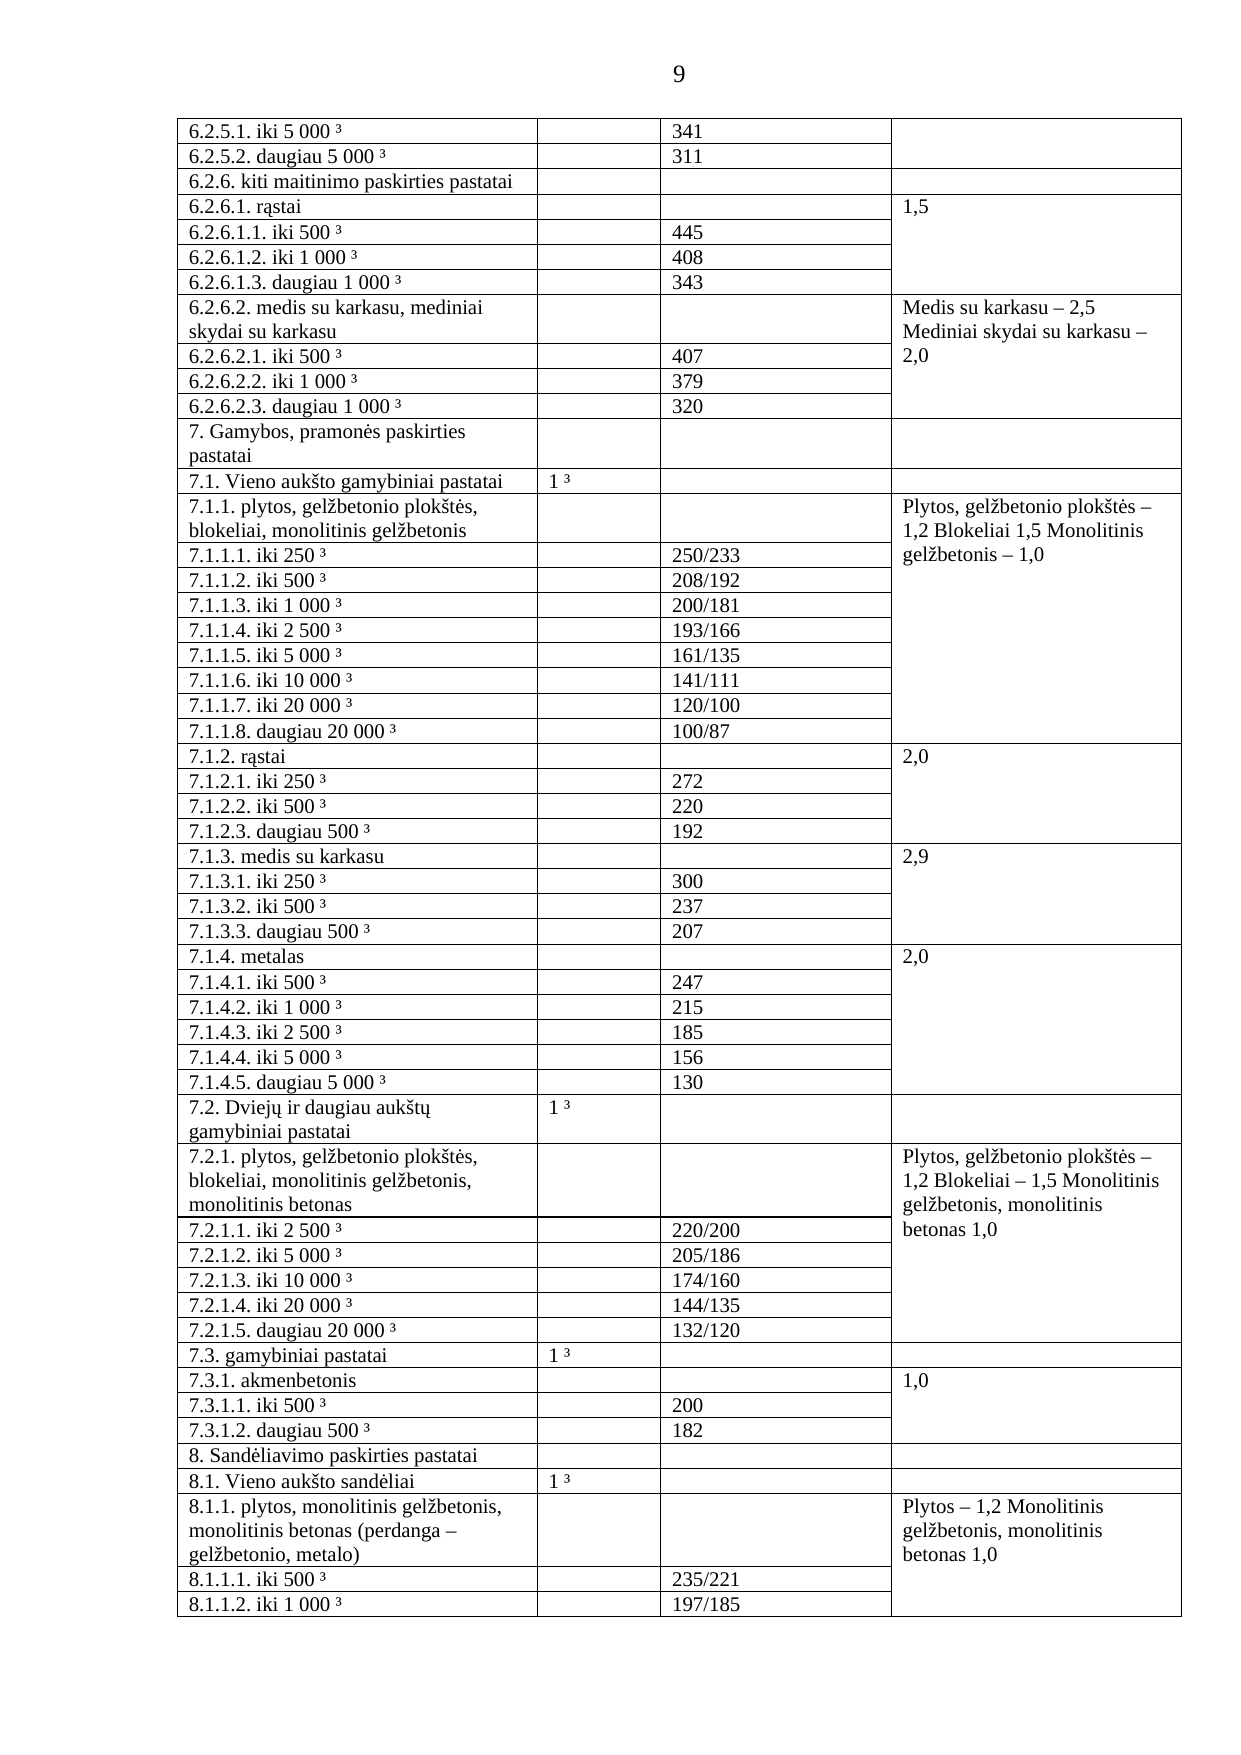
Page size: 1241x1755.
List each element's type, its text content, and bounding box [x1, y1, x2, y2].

table_cell 7.3.1.2. daugiau 500 ³ [178, 1418, 537, 1442]
table_cell [661, 1144, 891, 1216]
table_cell 7. Gamybos, pramonės paskirties pastatai [178, 419, 537, 467]
table_cell [661, 744, 891, 768]
table_cell 7.1.1.2. iki 500 ³ [178, 568, 537, 592]
table_cell 1 ³ [538, 1343, 660, 1367]
table_cell 7.2.1.2. iki 5 000 ³ [178, 1243, 537, 1267]
table_cell 235/221 [661, 1567, 891, 1591]
table_cell 7.1.4.3. iki 2 500 ³ [178, 1020, 537, 1044]
table_cell 200/181 [661, 593, 891, 617]
table_cell [538, 1045, 660, 1069]
table_cell Medis su karkasu – 2,5 Mediniai skydai su karkasu – 2,0 [892, 295, 1181, 418]
table_cell 7.1.2.1. iki 250 ³ [178, 769, 537, 793]
table_cell [538, 970, 660, 994]
table_cell 7.2.1.3. iki 10 000 ³ [178, 1268, 537, 1292]
table_cell [538, 1444, 660, 1467]
table_cell 205/186 [661, 1243, 891, 1267]
table_cell 220 [661, 794, 891, 818]
table_cell 161/135 [661, 643, 891, 667]
table_cell [661, 1494, 891, 1566]
table_cell [661, 1343, 891, 1367]
table_cell Plytos – 1,2 Monolitinis gelžbetonis, monolitinis betonas 1,0 [892, 1494, 1181, 1616]
table_cell 2,9 [892, 844, 1181, 943]
table_cell 7.1.3.3. daugiau 500 ³ [178, 919, 537, 943]
table_cell 7.1.3.1. iki 250 ³ [178, 869, 537, 893]
table_cell [538, 1243, 660, 1267]
table_cell 1 ³ [538, 1095, 660, 1143]
table_cell [661, 945, 891, 968]
table_cell [538, 894, 660, 918]
table_cell 7.1.4.4. iki 5 000 ³ [178, 1045, 537, 1069]
table_cell [538, 819, 660, 843]
table_cell 341 [661, 119, 891, 143]
table_cell [538, 394, 660, 418]
table_cell 7.1.1.5. iki 5 000 ³ [178, 643, 537, 667]
table_cell [538, 618, 660, 642]
table_cell [661, 169, 891, 193]
table_cell 207 [661, 919, 891, 943]
table_cell 6.2.6.1.3. daugiau 1 000 ³ [178, 270, 537, 294]
table_cell [538, 119, 660, 143]
table_cell 141/111 [661, 668, 891, 692]
table_cell 192 [661, 819, 891, 843]
table_cell 6.2.6. kiti maitinimo paskirties pastatai [178, 169, 537, 193]
table_cell 445 [661, 220, 891, 244]
table_cell [661, 1444, 891, 1467]
table_cell 8. Sandėliavimo paskirties pastatai [178, 1444, 537, 1467]
table_cell 7.1.1.7. iki 20 000 ³ [178, 694, 537, 717]
table_cell [538, 919, 660, 943]
table_cell 7.1.2.3. daugiau 500 ³ [178, 819, 537, 843]
table_cell [538, 1020, 660, 1044]
table_cell [892, 419, 1181, 467]
table_cell 185 [661, 1020, 891, 1044]
table_cell 407 [661, 344, 891, 368]
table_cell 7.1.4.1. iki 500 ³ [178, 970, 537, 994]
table_cell [661, 469, 891, 493]
table_cell 343 [661, 270, 891, 294]
table_cell 272 [661, 769, 891, 793]
table_cell 132/120 [661, 1318, 891, 1342]
table_cell [538, 769, 660, 793]
table_cell 7.1.1.1. iki 250 ³ [178, 543, 537, 567]
table_cell [661, 1469, 891, 1493]
table_cell 7.1.1. plytos, gelžbetonio plokštės, blokeliai, monolitinis gelžbetonis [178, 494, 537, 542]
table_cell [538, 1293, 660, 1317]
table_cell 7.2.1.4. iki 20 000 ³ [178, 1293, 537, 1317]
table_cell [538, 270, 660, 294]
table_cell [892, 1343, 1181, 1367]
table_cell 247 [661, 970, 891, 994]
table_cell 7.1.1.3. iki 1 000 ³ [178, 593, 537, 617]
table_cell [892, 1095, 1181, 1143]
table_cell [538, 1218, 660, 1242]
table_cell [538, 995, 660, 1019]
table_cell 7.1.1.8. daugiau 20 000 ³ [178, 719, 537, 743]
table_cell [538, 1368, 660, 1392]
table_cell 120/100 [661, 694, 891, 717]
table_cell 208/192 [661, 568, 891, 592]
table_cell [538, 1494, 660, 1566]
table_cell [538, 694, 660, 717]
table_cell [538, 643, 660, 667]
table_cell 193/166 [661, 618, 891, 642]
table_cell [538, 494, 660, 542]
table_cell [538, 169, 660, 193]
table_cell 7.2.1.1. iki 2 500 ³ [178, 1218, 537, 1242]
table_cell 7.2.1. plytos, gelžbetonio plokštės, blokeliai, monolitinis gelžbetonis, monolitinis betonas [178, 1144, 537, 1216]
table_cell [661, 1095, 891, 1143]
table_cell 7.2.1.5. daugiau 20 000 ³ [178, 1318, 537, 1342]
table_cell [538, 794, 660, 818]
table_cell [892, 469, 1181, 493]
table_cell [661, 844, 891, 868]
table_cell Plytos, gelžbetonio plokštės – 1,2 Blokeliai – 1,5 Monolitinis gelžbetonis, monolitinis betonas 1,0 [892, 1144, 1181, 1342]
table_cell [538, 295, 660, 343]
table_cell 7.1.3. medis su karkasu [178, 844, 537, 868]
table_cell 6.2.6.1.1. iki 500 ³ [178, 220, 537, 244]
table_cell [538, 344, 660, 368]
table_cell [661, 295, 891, 343]
table_cell 156 [661, 1045, 891, 1069]
table_cell [661, 195, 891, 218]
table_cell 7.1.3.2. iki 500 ³ [178, 894, 537, 918]
table_cell 250/233 [661, 543, 891, 567]
table_cell 379 [661, 369, 891, 393]
table_cell 220/200 [661, 1218, 891, 1242]
table_cell 2,0 [892, 744, 1181, 843]
table_cell 197/185 [661, 1592, 891, 1616]
table_cell 7.1.4.5. daugiau 5 000 ³ [178, 1070, 537, 1094]
table_cell 7.1.1.6. iki 10 000 ³ [178, 668, 537, 692]
table_cell [538, 144, 660, 168]
table_cell 8.1. Vieno aukšto sandėliai [178, 1469, 537, 1493]
table_cell [538, 1318, 660, 1342]
table_cell 7.3.1. akmenbetonis [178, 1368, 537, 1392]
table_cell 7.3.1.1. iki 500 ³ [178, 1393, 537, 1417]
table_cell 1,5 [892, 195, 1181, 294]
table_cell 7.1. Vieno aukšto gamybiniai pastatai [178, 469, 537, 493]
table_cell 6.2.6.2. medis su karkasu, mediniai skydai su karkasu [178, 295, 537, 343]
table_cell 237 [661, 894, 891, 918]
table_cell 7.3. gamybiniai pastatai [178, 1343, 537, 1367]
table_cell [892, 1469, 1181, 1493]
table_cell [892, 119, 1181, 168]
table_cell [538, 1393, 660, 1417]
table_cell [892, 169, 1181, 193]
table_cell [538, 945, 660, 968]
table_cell [892, 1444, 1181, 1467]
table_cell 200 [661, 1393, 891, 1417]
table_cell 320 [661, 394, 891, 418]
table_cell [538, 369, 660, 393]
table_cell 300 [661, 869, 891, 893]
table_cell [538, 195, 660, 218]
table_cell 8.1.1. plytos, monolitinis gelžbetonis, monolitinis betonas (perdanga – gelžbetonio, metalo) [178, 1494, 537, 1566]
table_cell 7.1.4.2. iki 1 000 ³ [178, 995, 537, 1019]
table_cell 8.1.1.2. iki 1 000 ³ [178, 1592, 537, 1616]
table_cell 7.1.2. rąstai [178, 744, 537, 768]
table_cell 1 ³ [538, 469, 660, 493]
table_cell [538, 1268, 660, 1292]
table_cell [538, 869, 660, 893]
table_cell 7.1.1.4. iki 2 500 ³ [178, 618, 537, 642]
table_cell [538, 668, 660, 692]
table_cell [538, 1567, 660, 1591]
table_cell 6.2.5.1. iki 5 000 ³ [178, 119, 537, 143]
table_cell 6.2.6.1. rąstai [178, 195, 537, 218]
table_cell 7.2. Dviejų ir daugiau aukštų gamybiniai pastatai [178, 1095, 537, 1143]
table_cell [538, 568, 660, 592]
table_cell [538, 844, 660, 868]
table_cell [538, 1592, 660, 1616]
table_cell [538, 543, 660, 567]
table_cell Plytos, gelžbetonio plokštės – 1,2 Blokeliai 1,5 Monolitinis gelžbetonis – 1,0 [892, 494, 1181, 743]
table_cell [538, 1070, 660, 1094]
table_cell [538, 1418, 660, 1442]
table_cell 7.1.2.2. iki 500 ³ [178, 794, 537, 818]
table_cell 215 [661, 995, 891, 1019]
table_cell [538, 419, 660, 467]
table_cell [661, 1368, 891, 1392]
table_cell 6.2.6.2.1. iki 500 ³ [178, 344, 537, 368]
table_cell 6.2.6.2.3. daugiau 1 000 ³ [178, 394, 537, 418]
table_cell 2,0 [892, 945, 1181, 1094]
table_cell 408 [661, 245, 891, 269]
table_cell 1 ³ [538, 1469, 660, 1493]
table_cell [661, 494, 891, 542]
table_cell [538, 1144, 660, 1216]
table_cell 182 [661, 1418, 891, 1442]
table_cell 130 [661, 1070, 891, 1094]
table_cell 1,0 [892, 1368, 1181, 1442]
table_cell 311 [661, 144, 891, 168]
table_cell [538, 744, 660, 768]
table_cell 6.2.5.2. daugiau 5 000 ³ [178, 144, 537, 168]
table_cell 8.1.1.1. iki 500 ³ [178, 1567, 537, 1591]
table_cell 6.2.6.2.2. iki 1 000 ³ [178, 369, 537, 393]
table_cell 174/160 [661, 1268, 891, 1292]
table_cell [538, 719, 660, 743]
table_cell [538, 220, 660, 244]
table_cell [538, 245, 660, 269]
table_cell [538, 593, 660, 617]
table_cell 7.1.4. metalas [178, 945, 537, 968]
table_cell 100/87 [661, 719, 891, 743]
table_cell [661, 419, 891, 467]
table_cell 6.2.6.1.2. iki 1 000 ³ [178, 245, 537, 269]
table_cell 144/135 [661, 1293, 891, 1317]
